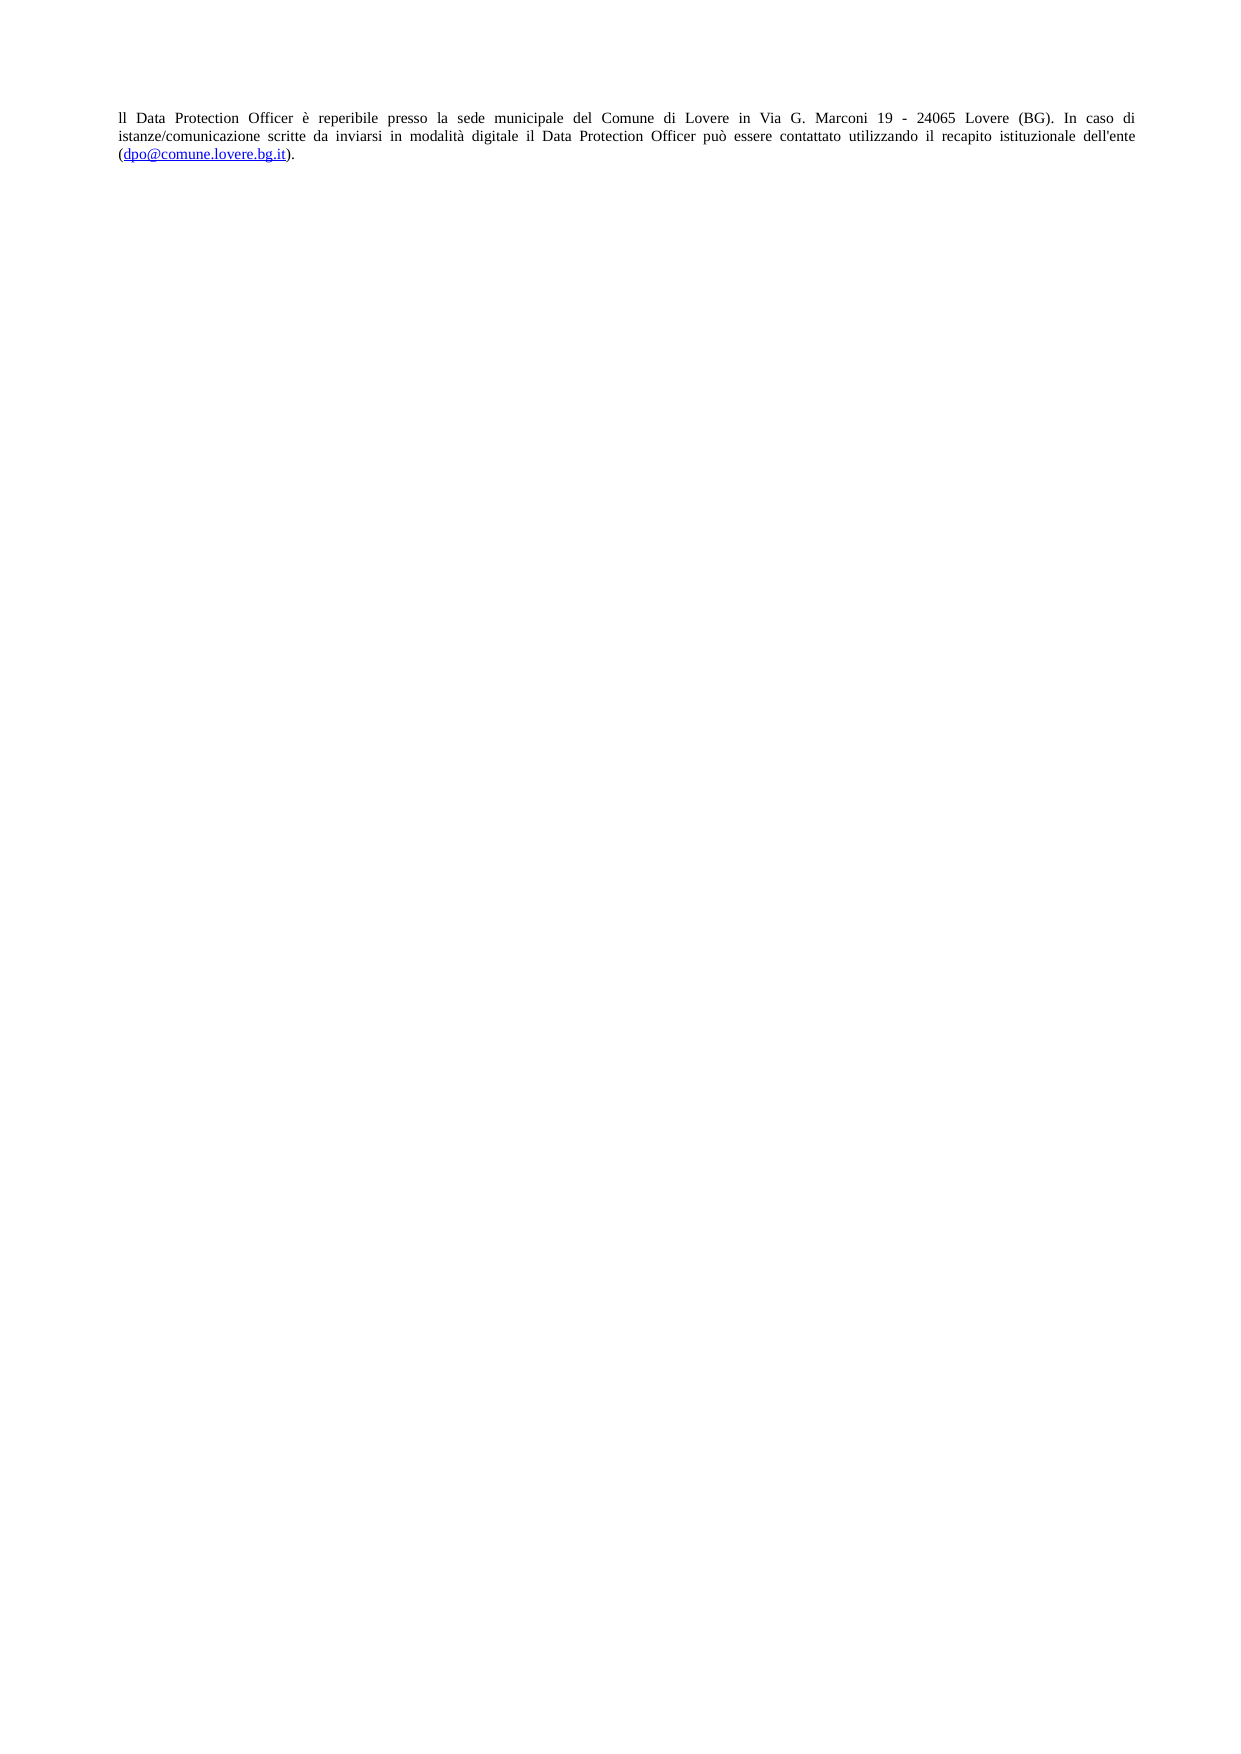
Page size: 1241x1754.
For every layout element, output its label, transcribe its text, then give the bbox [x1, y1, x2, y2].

text ll Data Protection Officer è reperibile presso la sede municipale del Comune di Lovere in Via G. Marconi 19 - 24065 Lovere (BG). In caso di istanze/comunicazione scritte da inviarsi in modalità digitale il Data Protection Officer può essere contattato utilizzando il recapito istituzionale dell'ente (dpo@comune.lovere.bg.it). [118, 109, 1137, 163]
